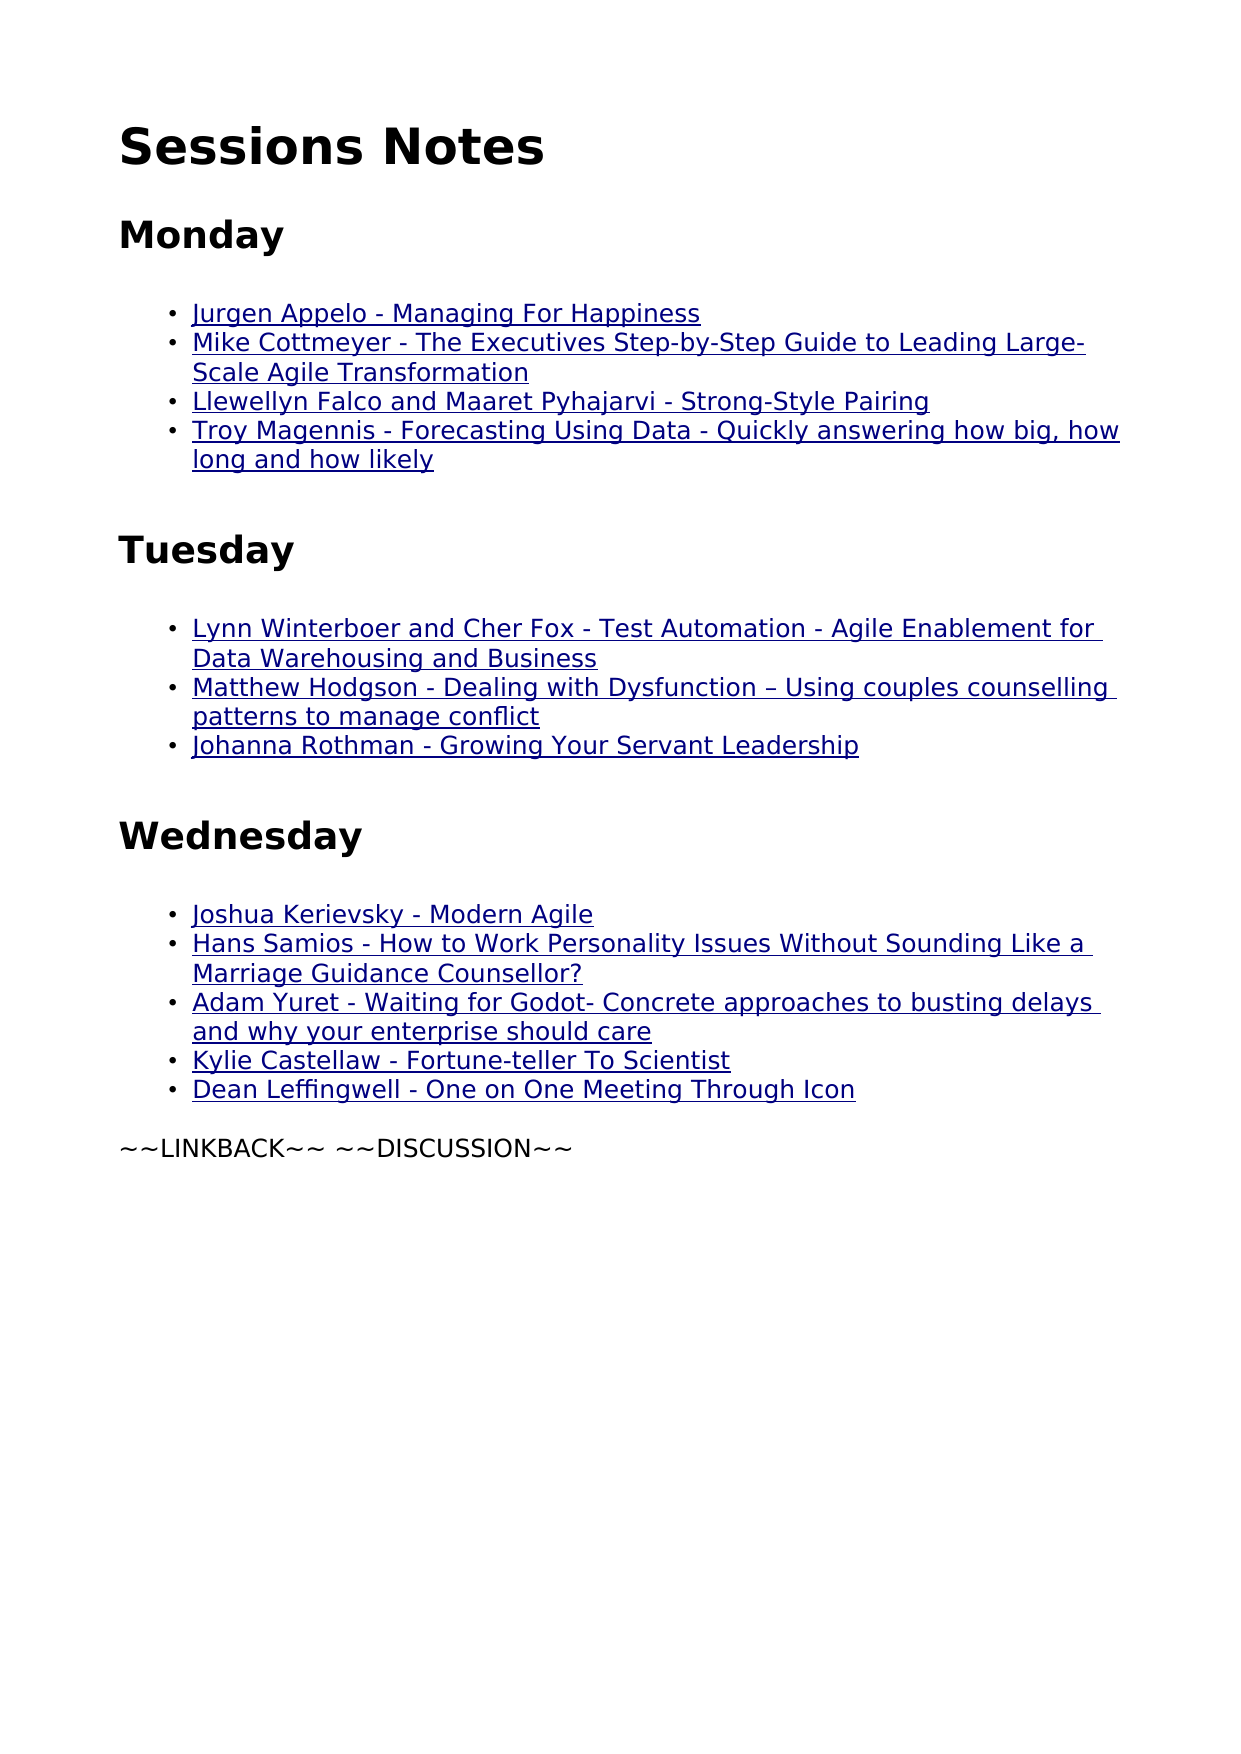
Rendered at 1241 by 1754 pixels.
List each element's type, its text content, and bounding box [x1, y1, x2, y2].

subtitle Tuesday [118, 529, 1122, 573]
subtitle Wednesday [118, 815, 1122, 858]
list Troy Magennis - Forecasting Using Data - Quickly answering how big, how long and how likely [177, 416, 1122, 474]
text ~~LINKBACK~~ ~~DISCUSSION~~ [118, 1134, 1122, 1163]
subtitle Monday [118, 214, 1122, 257]
list Dean Leffingwell - One on One Meeting Through Icon [177, 1076, 1122, 1105]
subtitle Sessions Notes [118, 118, 1122, 176]
list Joshua Kerievsky - Modern Agile [177, 901, 1122, 930]
list Hans Samios - How to Work Personality Issues Without Sounding Like a Marriage Guidance Counsellor? [177, 930, 1122, 988]
list Kylie Castellaw - Fortune-teller To Scientist [177, 1046, 1122, 1076]
list Johanna Rothman - Growing Your Servant Leadership [177, 731, 1122, 760]
list Lynn Winterboer and Cher Fox - Test Automation - Agile Enablement for Data Warehousing and Business [177, 614, 1122, 673]
list Jurgen Appelo - Managing For Happiness [177, 299, 1122, 329]
list Mike Cottmeyer - The Executives Step-by-Step Guide to Leading Large-Scale Agile Transformation [177, 329, 1122, 387]
list Matthew Hodgson - Dealing with Dysfunction – Using couples counselling patterns to manage conflict [177, 673, 1122, 731]
list Llewellyn Falco and Maaret Pyhajarvi - Strong-Style Pairing [177, 387, 1122, 416]
list Adam Yuret - Waiting for Godot- Concrete approaches to busting delays and why your enterprise should care [177, 988, 1122, 1046]
